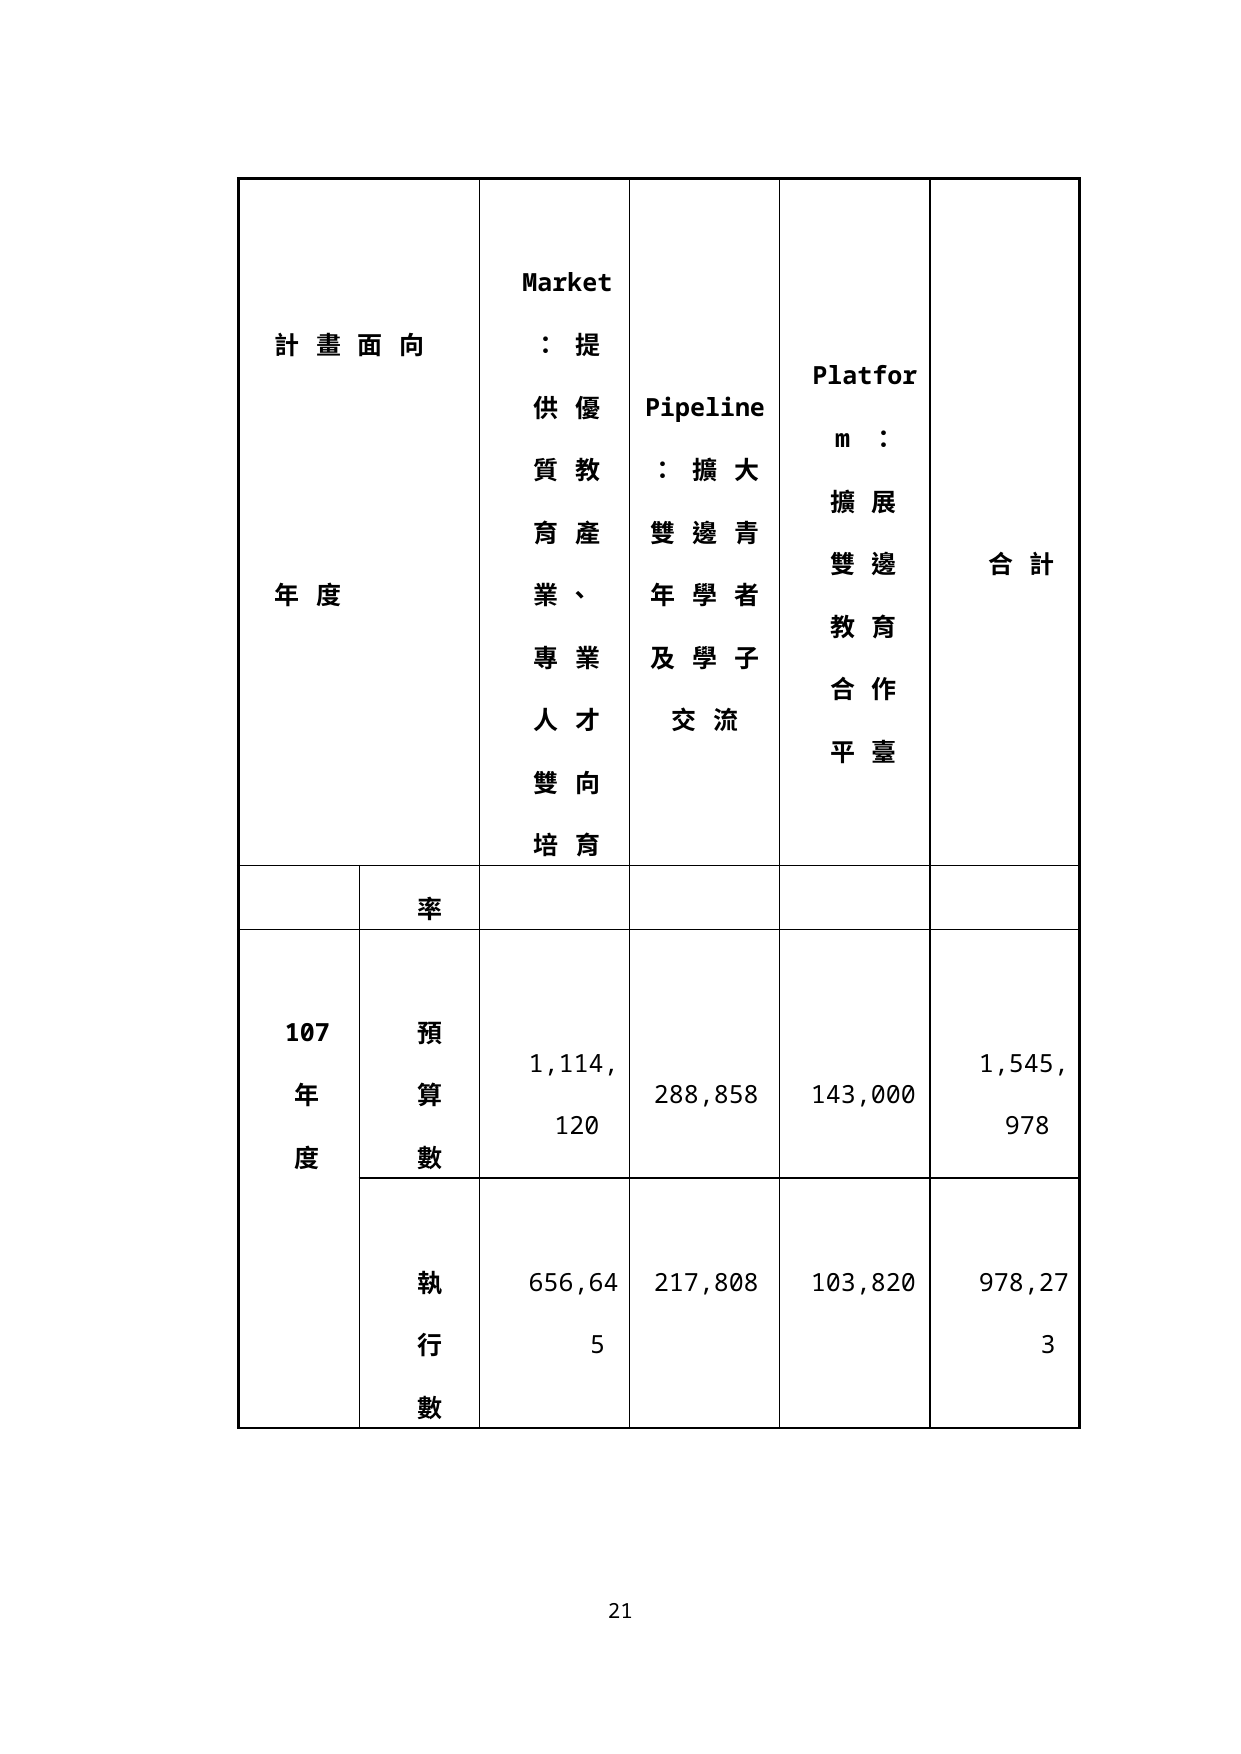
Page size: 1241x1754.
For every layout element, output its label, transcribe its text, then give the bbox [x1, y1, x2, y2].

table_cell 288,858 [630, 930, 779, 1177]
table_cell 656,645 [480, 1179, 629, 1427]
table_cell 103,820 [780, 1179, 929, 1427]
table_cell [630, 866, 779, 929]
table_cell [240, 866, 359, 929]
table_cell 107年度 [240, 930, 359, 1427]
table_cell 執行數 [360, 1179, 479, 1427]
table_cell [780, 866, 929, 929]
table_cell 978,273 [931, 1179, 1078, 1427]
table_cell 預算數 [360, 930, 479, 1177]
table_cell 1,545,978 [931, 930, 1078, 1177]
table_cell 率 [360, 866, 479, 929]
table_header 合計 [931, 180, 1078, 865]
table_cell 217,808 [630, 1179, 779, 1427]
table_header 計畫面向 年度 [240, 180, 479, 865]
table_cell [480, 866, 629, 929]
table_header Pipeline：擴大雙邊青年學者及學子交流 [630, 180, 779, 865]
table_cell [931, 866, 1078, 929]
table_cell 143,000 [780, 930, 929, 1177]
table_cell 1,114,120 [480, 930, 629, 1177]
table_header Market：提供優質教育產業、專業人才雙向培育 [480, 180, 629, 865]
table_header Platform：擴展雙邊教育合作平臺 [780, 180, 929, 865]
